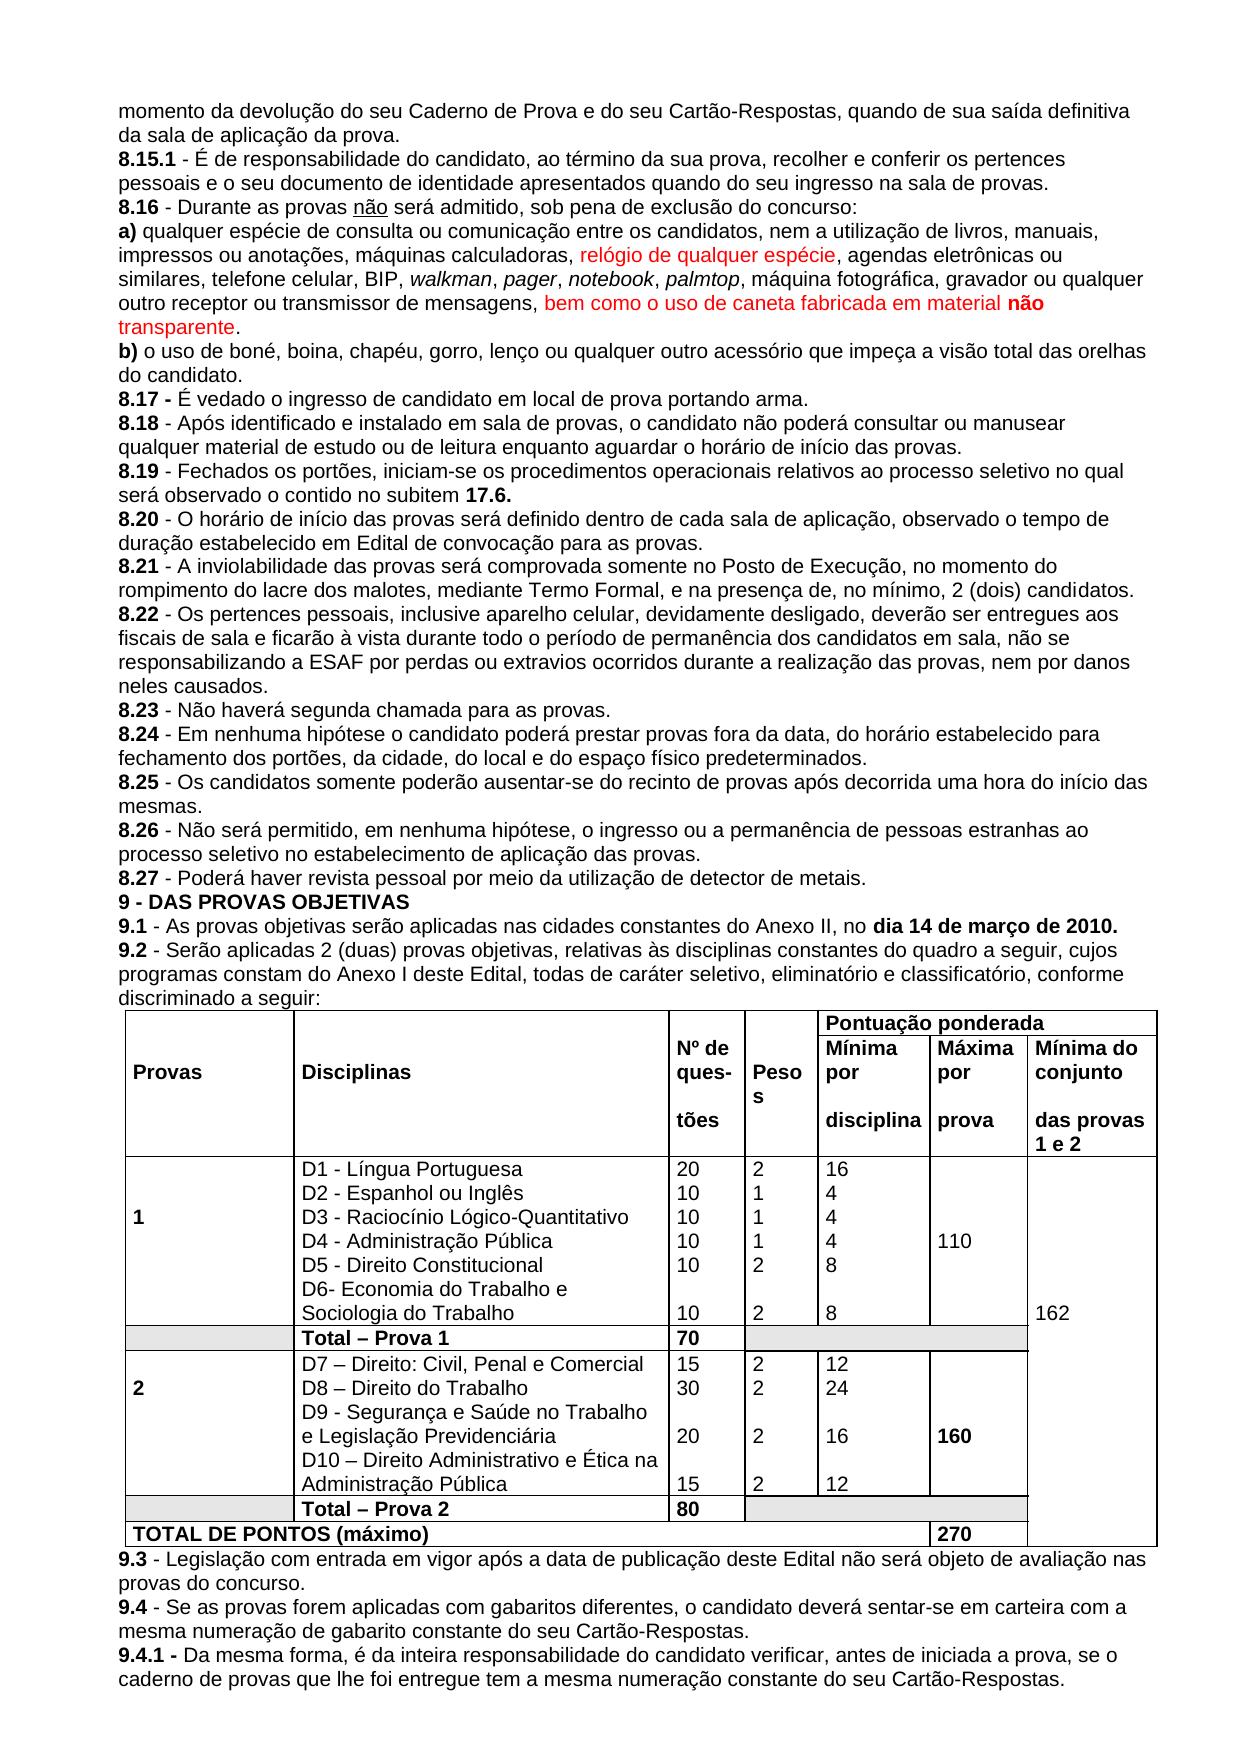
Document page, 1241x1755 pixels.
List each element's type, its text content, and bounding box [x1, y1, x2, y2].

table_cell [1028, 1157, 1156, 1181]
table_cell [1028, 1325, 1156, 1350]
table_cell 2 [126, 1376, 293, 1399]
table_cell [295, 1108, 668, 1132]
table_cell [126, 1326, 293, 1350]
table_cell [126, 1448, 293, 1495]
table_cell por [931, 1060, 1027, 1108]
table_cell 2 [746, 1448, 817, 1495]
table_cell [746, 1035, 817, 1060]
table_cell D6- Economia do Trabalho e Sociologia do Trabalho [295, 1277, 668, 1324]
table_cell [126, 1253, 293, 1277]
table_cell das provas [1028, 1108, 1156, 1132]
table_cell [931, 1352, 1027, 1376]
text 9.4.1 - Da mesma forma, é da inteira responsabilidade do candidato verificar, antes de iniciada a prova, se o caderno de provas que lhe foi entregue tem a mesma numeração constante do seu Cartão-Respostas. [118, 1643, 1152, 1691]
text 8.20 - O horário de início das provas será definido dentro de cada sala de aplicação, observado o tempo de duração estabelecido em Edital de convocação para as provas. [118, 506, 1152, 554]
table_cell 162 [1028, 1277, 1156, 1324]
table_cell [126, 1351, 293, 1376]
table_cell 1 [746, 1205, 817, 1229]
table_cell 2 [746, 1400, 817, 1447]
table_cell [746, 1497, 1027, 1521]
text 8.22 - Os pertences pessoais, inclusive aparelho celular, devidamente desligado, deverão ser entregues aos fiscais de sala e ficarão à vista durante todo o período de permanência dos candidatos em sala, não se responsabilizando a ESAF por perdas ou extravios ocorridos durante a realização das provas, nem por danos neles causados. [118, 602, 1152, 698]
text a) qualquer espécie de consulta ou comunicação entre os candidatos, nem a utilização de livros, manuais, impressos ou anotações, máquinas calculadoras, relógio de qualquer espécie, agendas eletrônicas ou similares, telefone celular, BIP, walkman, pager, notebook, palmtop, máquina fotográfica, gravador ou qualquer outro receptor ou transmissor de mensagens, bem como o uso de caneta fabricada em material não transparente. [118, 219, 1152, 339]
table_cell [126, 1108, 293, 1132]
table_cell 1 [746, 1181, 817, 1205]
table_header Pontuação ponderada [819, 1011, 1156, 1035]
table_cell Nº de [670, 1035, 744, 1060]
table_cell 2 [746, 1352, 817, 1376]
table_cell [1028, 1350, 1156, 1376]
table_cell [1028, 1205, 1156, 1229]
table_cell [746, 1326, 1027, 1350]
table_cell [1028, 1448, 1156, 1495]
text 8.17 - É vedado o ingresso de candidato em local de prova portando arma. [118, 387, 1152, 411]
table_cell 4 [819, 1229, 929, 1253]
table_cell 8 [819, 1253, 929, 1277]
table_cell 110 [931, 1229, 1027, 1253]
table_cell [931, 1253, 1027, 1277]
table_cell 4 [819, 1181, 929, 1205]
table_cell [295, 1132, 668, 1156]
table_cell 1 [746, 1229, 817, 1253]
table_cell [931, 1205, 1027, 1229]
table_cell [819, 1132, 929, 1156]
text 8.24 - Em nenhuma hipótese o candidato poderá prestar provas fora da data, do horário estabelecido para fechamento dos portões, da cidade, do local e do espaço físico predeterminados. [118, 722, 1152, 770]
table_cell [126, 1229, 293, 1253]
text 8.26 - Não será permitido, em nenhuma hipótese, o ingresso ou a permanência de pessoas estranhas ao processo seletivo no estabelecimento de aplicação das provas. [118, 818, 1152, 866]
text momento da devolução do seu Caderno de Prova e do seu Cartão-Respostas, quando de sua saída definitiva da sala de aplicação da prova. [118, 99, 1152, 147]
table_cell Pesos [746, 1060, 817, 1108]
text 8.15.1 - É de responsabilidade do candidato, ao término da sua prova, recolher e conferir os pertences pessoais e o seu documento de identidade apresentados quando do seu ingresso na sala de provas. [118, 147, 1152, 195]
table_cell 2 [746, 1157, 817, 1181]
text 8.18 - Após identificado e instalado em sala de provas, o candidato não poderá consultar ou manusear qualquer material de estudo ou de leitura enquanto aguardar o horário de início das provas. [118, 411, 1152, 458]
text 8.23 - Não haverá segunda chamada para as provas. [118, 698, 1152, 722]
table_cell [931, 1277, 1027, 1324]
table_cell 12 [819, 1448, 929, 1495]
table_cell 2 [746, 1277, 817, 1324]
text 8.16 - Durante as provas não será admitido, sob pena de exclusão do concurso: [118, 195, 1152, 219]
table_cell 10 [670, 1277, 744, 1324]
table_cell 10 [670, 1253, 744, 1277]
text 9.4 - Se as provas forem aplicadas com gabaritos diferentes, o candidato deverá sentar-se em carteira com a mesma numeração de gabarito constante do seu Cartão-Respostas. [118, 1595, 1152, 1643]
table_cell 10 [670, 1229, 744, 1253]
table_cell [670, 1132, 744, 1156]
table_cell 2 [746, 1253, 817, 1277]
table_cell D3 - Raciocínio Lógico-Quantitativo [295, 1205, 668, 1229]
table_cell D10 – Direito Administrativo e Ética na Administração Pública [295, 1448, 668, 1495]
table_cell 160 [931, 1400, 1027, 1447]
text 9.3 - Legislação com entrada em vigor após a data de publicação deste Edital não será objeto de avaliação nas provas do concurso. [118, 1547, 1152, 1595]
table_cell [1028, 1400, 1156, 1447]
table_cell [746, 1108, 817, 1132]
table_cell 16 [819, 1157, 929, 1181]
table_cell [1028, 1253, 1156, 1277]
table_cell [126, 1181, 293, 1205]
table_cell D1 - Língua Portuguesa [295, 1157, 668, 1181]
table_cell disciplina [819, 1108, 929, 1132]
table_cell [126, 1277, 293, 1324]
table_cell [931, 1376, 1027, 1399]
table_cell 80 [670, 1496, 744, 1521]
table_cell Máxima [931, 1036, 1027, 1060]
table_cell [126, 1132, 293, 1156]
table_cell Total – Prova 1 [295, 1326, 668, 1350]
table_cell [126, 1035, 293, 1060]
table_cell [295, 1035, 668, 1060]
table_cell tões [670, 1108, 744, 1132]
table_cell 16 [819, 1400, 929, 1447]
table_cell 10 [670, 1181, 744, 1205]
table_cell D2 - Espanhol ou Inglês [295, 1181, 668, 1205]
text 9 - DAS PROVAS OBJETIVAS [118, 890, 1152, 914]
table_cell D9 - Segurança e Saúde no Trabalho e Legislação Previdenciária [295, 1400, 668, 1447]
table_cell D7 – Direito: Civil, Penal e Comercial [295, 1351, 668, 1376]
table_cell Mínima [819, 1036, 929, 1060]
table_cell conjunto [1028, 1060, 1156, 1108]
table_cell 10 [670, 1205, 744, 1229]
table_cell [1028, 1229, 1156, 1253]
table_cell 2 [746, 1376, 817, 1399]
table_header [746, 1011, 817, 1035]
table_cell 15 [670, 1351, 744, 1376]
table_cell por [819, 1060, 929, 1108]
table_cell D8 – Direito do Trabalho [295, 1376, 668, 1399]
table_cell Provas [126, 1060, 293, 1108]
table_cell 1 e 2 [1028, 1132, 1156, 1156]
text b) o uso de boné, boina, chapéu, gorro, lenço ou qualquer outro acessório que impeça a visão total das orelhas do candidato. [118, 339, 1152, 387]
table_cell 15 [670, 1448, 744, 1495]
table_cell 270 [931, 1522, 1027, 1546]
table_cell 1 [126, 1205, 293, 1229]
table_cell [126, 1496, 293, 1521]
table_cell Mínima do [1028, 1036, 1156, 1060]
table_cell Total – Prova 2 [295, 1496, 668, 1521]
table_cell [126, 1157, 293, 1181]
table_cell Disciplinas [295, 1060, 668, 1108]
table_cell [1028, 1181, 1156, 1205]
table_header [295, 1011, 668, 1035]
table_cell [931, 1132, 1027, 1156]
table_header [670, 1011, 744, 1035]
table_cell [126, 1400, 293, 1447]
text 9.2 - Serão aplicadas 2 (duas) provas objetivas, relativas às disciplinas constantes do quadro a seguir, cujos programas constam do Anexo I deste Edital, todas de caráter seletivo, eliminatório e classificatório, conforme discriminado a seguir: [118, 938, 1152, 1009]
table_cell 24 [819, 1376, 929, 1399]
table_cell 8 [819, 1277, 929, 1324]
table_cell ques- [670, 1060, 744, 1108]
table_cell [1028, 1521, 1156, 1546]
table_cell [746, 1132, 817, 1156]
table_header [126, 1011, 293, 1035]
table_cell [1028, 1376, 1156, 1399]
text 8.25 - Os candidatos somente poderão ausentar-se do recinto de provas após decorrida uma hora do início das mesmas. [118, 770, 1152, 818]
table_cell D4 - Administração Pública [295, 1229, 668, 1253]
table_cell D5 - Direito Constitucional [295, 1253, 668, 1277]
table_cell 20 [670, 1157, 744, 1181]
table_cell 12 [819, 1352, 929, 1376]
table_cell [931, 1448, 1027, 1495]
table_cell [931, 1157, 1027, 1181]
table_cell [931, 1181, 1027, 1205]
table_cell 4 [819, 1205, 929, 1229]
table_cell TOTAL DE PONTOS (máximo) [126, 1522, 929, 1546]
text 8.19 - Fechados os portões, iniciam-se os procedimentos operacio­nais relativos ao processo seletivo no qual será observado o contido no subitem 17.6. [118, 458, 1152, 506]
table_cell 70 [670, 1326, 744, 1350]
table_cell 20 [670, 1400, 744, 1447]
text 9.1 - As provas objetivas serão aplicadas nas cidades constantes do Anexo II, no dia 14 de março de 2010. [118, 914, 1152, 938]
text 8.27 - Poderá haver revista pessoal por meio da utilização de detector de metais. [118, 866, 1152, 890]
table_cell prova [931, 1108, 1027, 1132]
table_cell [1028, 1495, 1156, 1521]
table_cell 30 [670, 1376, 744, 1399]
text 8.21 - A inviolabilidade das provas será comprovada somente no Posto de Execução, no momento do rompimento do lacre dos malotes, mediante Termo Formal, e na presença de, no mínimo, 2 (dois) candi­datos. [118, 554, 1152, 602]
